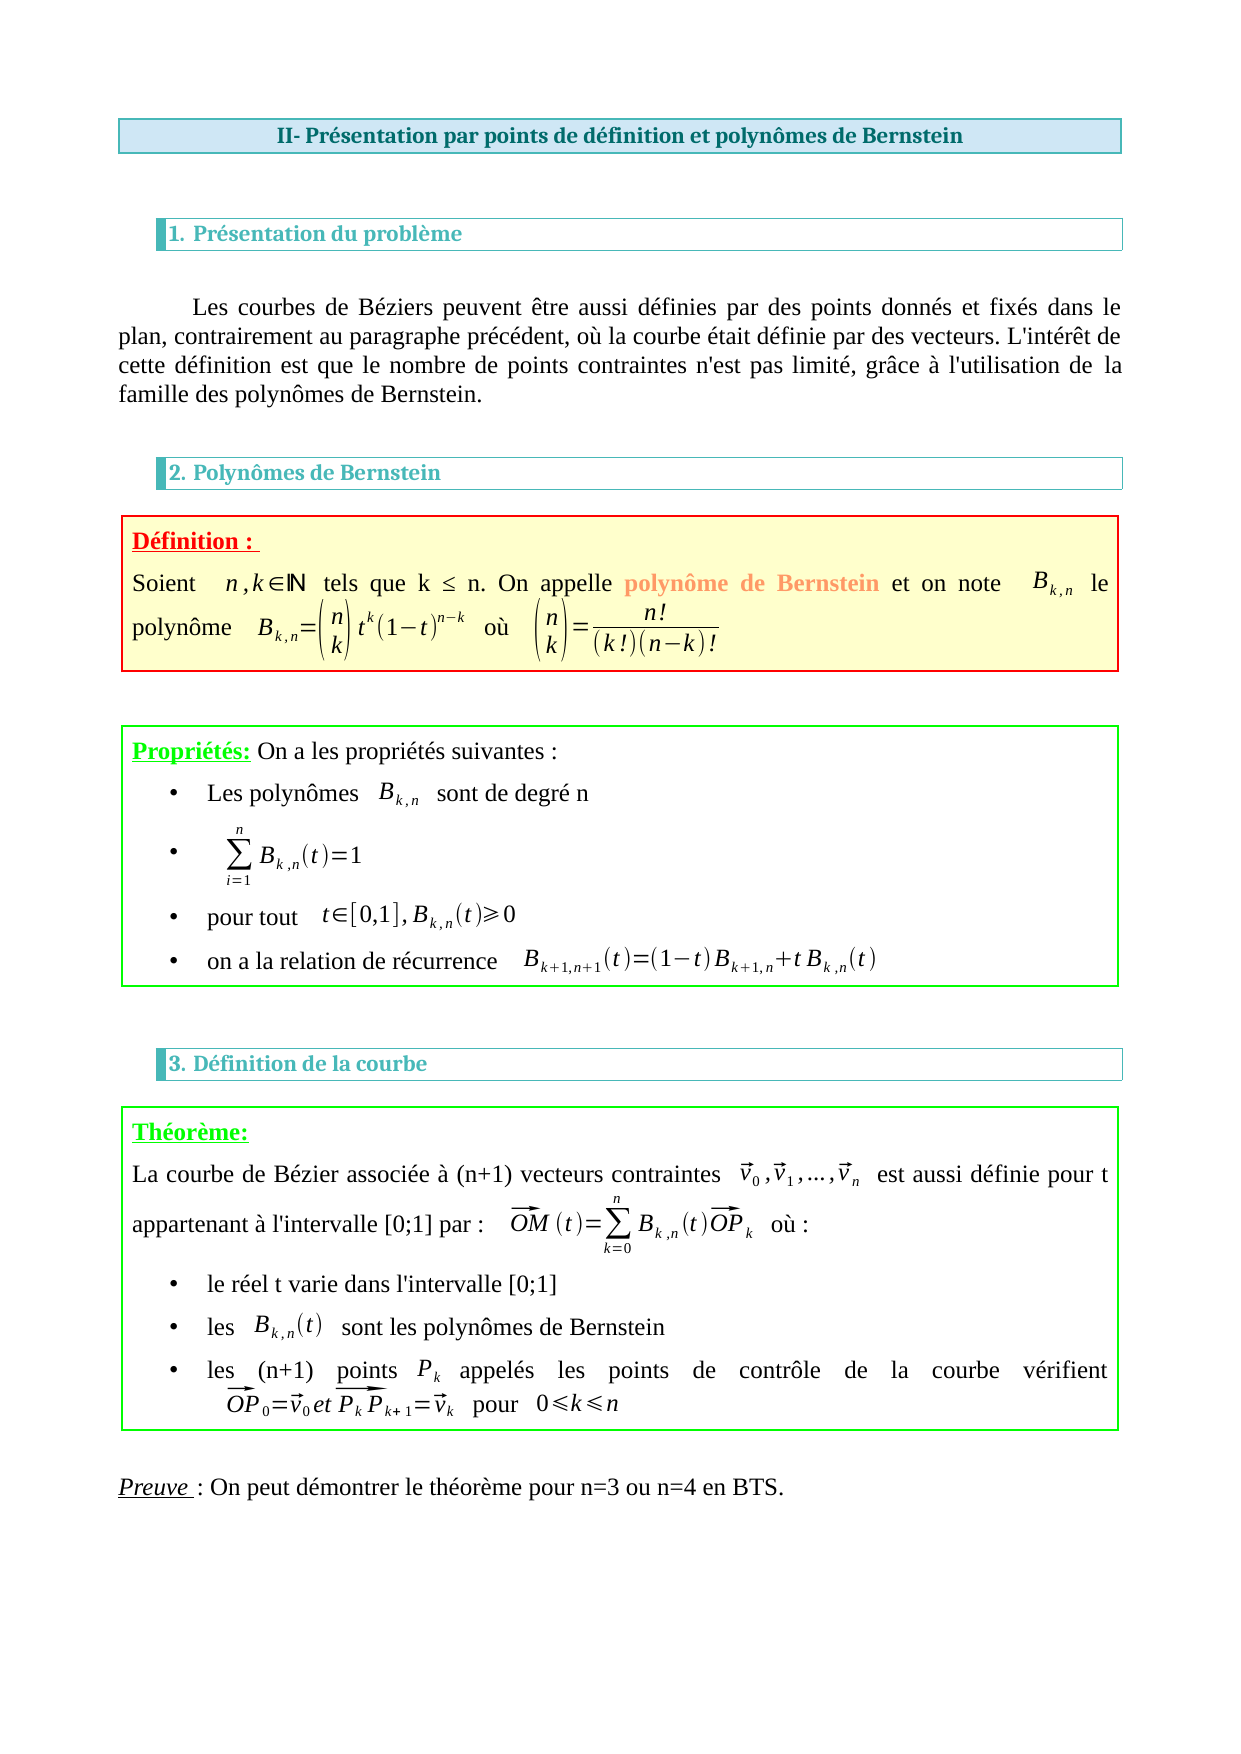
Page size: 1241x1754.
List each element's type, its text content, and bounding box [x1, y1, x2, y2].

list Présentation du problème [166, 219, 1122, 250]
list les (n+1) pointsappelés les points de contrôle de la courbe vérifientpour [169, 1354, 1108, 1420]
text II- Présentation par points de définition et polynômes de Bernstein [120, 120, 1120, 152]
list pour tout [169, 901, 1108, 932]
text Propriétés: On a les propriétés suivantes : [132, 736, 1108, 765]
list Polynômes de Bernstein [166, 458, 1122, 489]
text Définition : [132, 526, 1108, 554]
list le réel t varie dans l'intervalle [0;1] [169, 1269, 1108, 1298]
list Les polynômessont de degré n [169, 777, 1108, 808]
text La courbe de Bézier associée à (n+1) vecteurs contraintesest aussi définie pour t appartenant à l'intervalle [0;1] par : où : [132, 1158, 1108, 1257]
text Soient tels que k ≤ n. On appelle polynôme de Bernstein et on note le polynôme où [132, 567, 1108, 662]
text Preuve : On peut démontrer le théorème pour n=3 ou n=4 en BTS. [118, 1472, 1122, 1501]
list lessont les polynômes de Bernstein [169, 1311, 1108, 1342]
text Les courbes de Béziers peuvent être aussi définies par des points donnés et fixés dans le plan, contrairement au paragraphe précédent, où la courbe était définie par des vecteurs. L'intérêt de cette définition est que le nombre de points contraintes n'est pas limité, grâce à l'utilisation de la famille des polynômes de Bernstein. [118, 292, 1122, 407]
text Théorème: [132, 1117, 1108, 1146]
list Définition de la courbe [166, 1049, 1122, 1080]
list on a la relation de récurrence [169, 944, 1108, 976]
